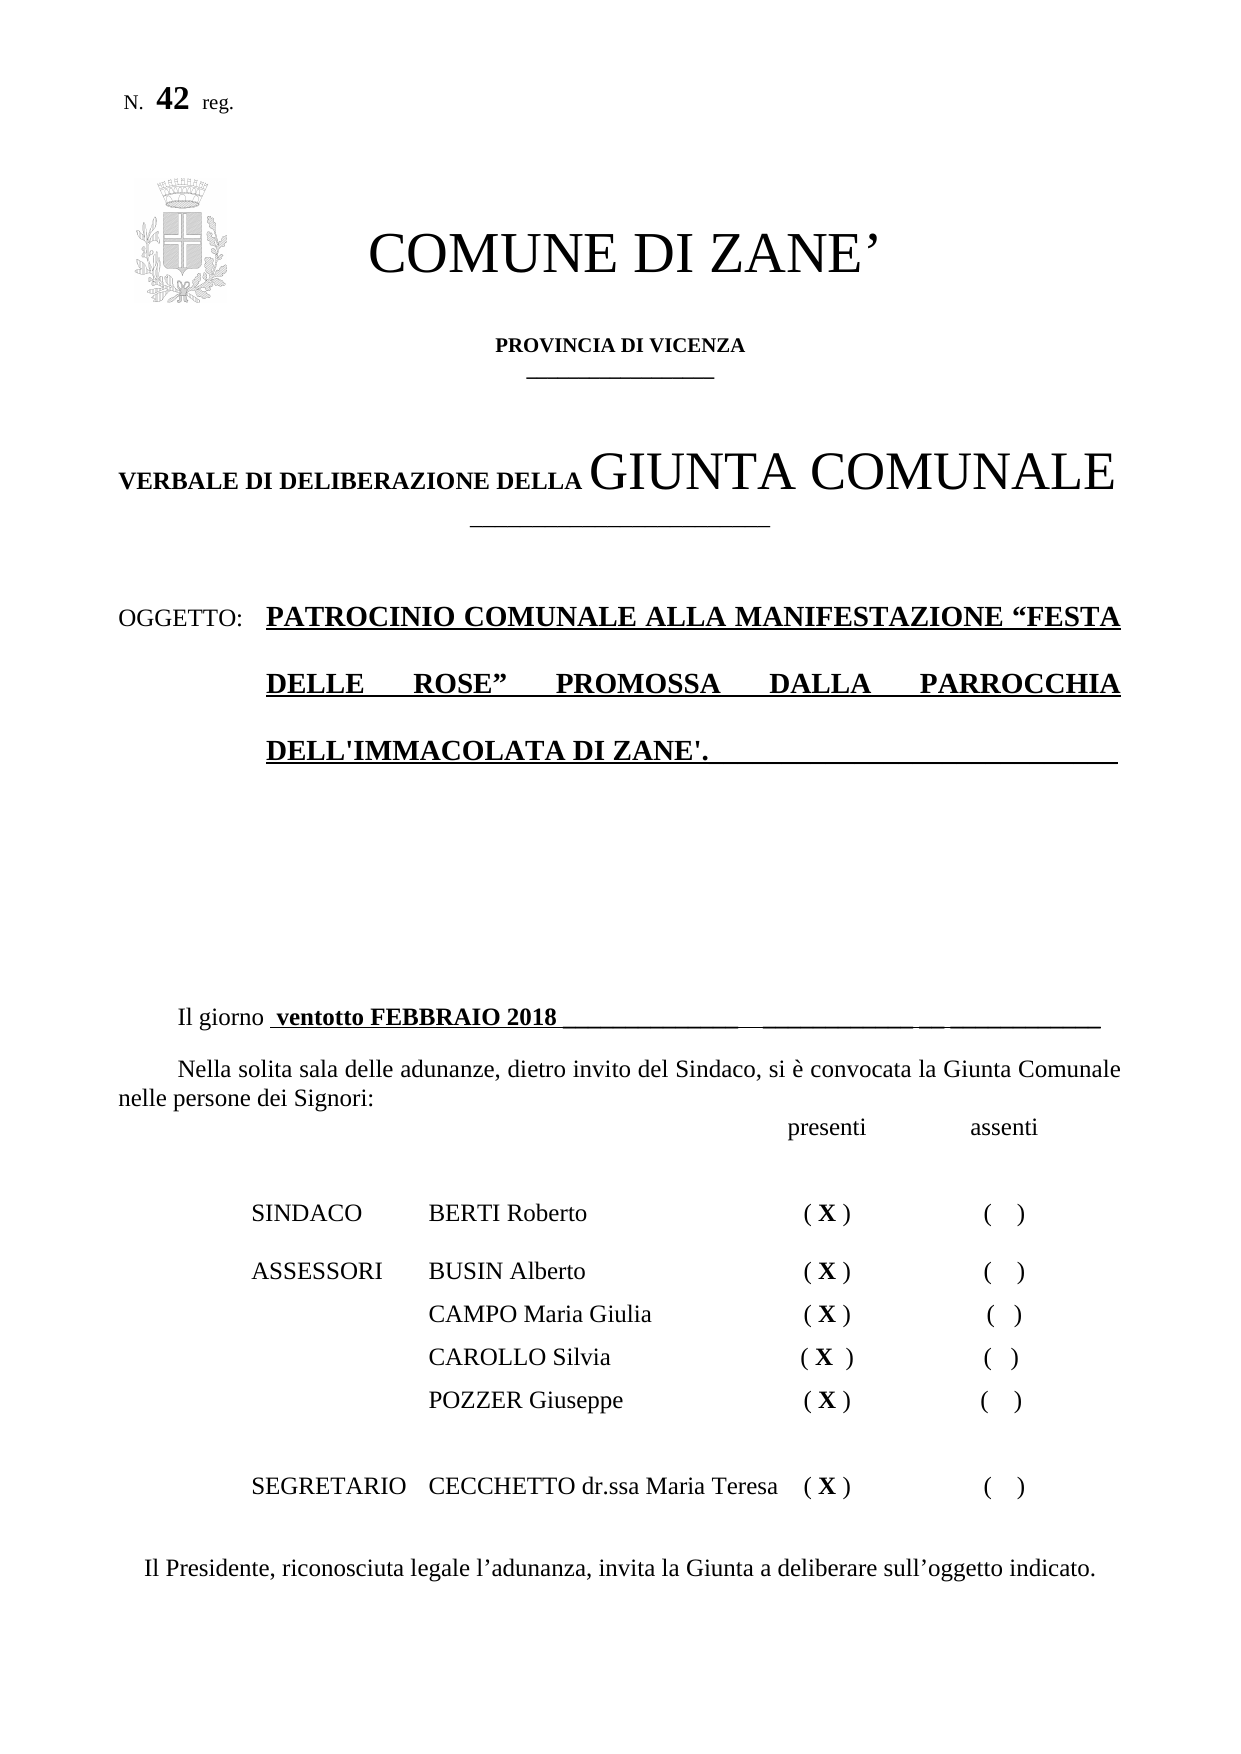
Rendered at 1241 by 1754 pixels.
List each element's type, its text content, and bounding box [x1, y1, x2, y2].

text CAROLLO Silvia ( X ) ( ) [118, 1342, 1122, 1371]
text ASSESSORI BUSIN Alberto ( X ) ( ) [118, 1256, 1122, 1284]
text __________________ [118, 357, 1122, 381]
text Il giorno ventotto FEBBRAIO 2018 ______________ ____________ __ ____________ [118, 1002, 1122, 1030]
text SINDACO BERTI Roberto ( X ) ( ) [118, 1198, 1122, 1227]
text OGGETTO: PATROCINIO COMUNALE ALLA MANIFESTAZIONE “FESTA DELLE ROSE” PROMOSSA DALLA PARROCCHIA DELL'IMMACOLATA DI ZANE'.____________________________ [118, 599, 1121, 767]
text ________________________ [118, 501, 1122, 530]
text VERBALE DI DELIBERAZIONE DELLA GIUNTA COMUNALE [118, 439, 1122, 501]
text presenti assenti [118, 1112, 1122, 1141]
text POZZER Giuseppe ( X ) ( ) [118, 1385, 1122, 1414]
text COMUNE DI ZANE’ [118, 169, 1122, 333]
text CAMPO Maria Giulia ( X ) ( ) [118, 1299, 1122, 1328]
text N. 42 reg. [118, 78, 1122, 116]
text Nella solita sala delle adunanze, dietro invito del Sindaco, si è convocata la Giunta Comunale nelle persone dei Signori: [118, 1054, 1122, 1112]
text PROVINCIA DI VICENZA [118, 333, 1122, 357]
text Il Presidente, riconosciuta legale l’adunanza, invita la Giunta a deliberare sull’oggetto indicato. [118, 1553, 1122, 1582]
text SEGRETARIO CECCHETTO dr.ssa Maria Teresa ( X ) ( ) [118, 1471, 1122, 1500]
